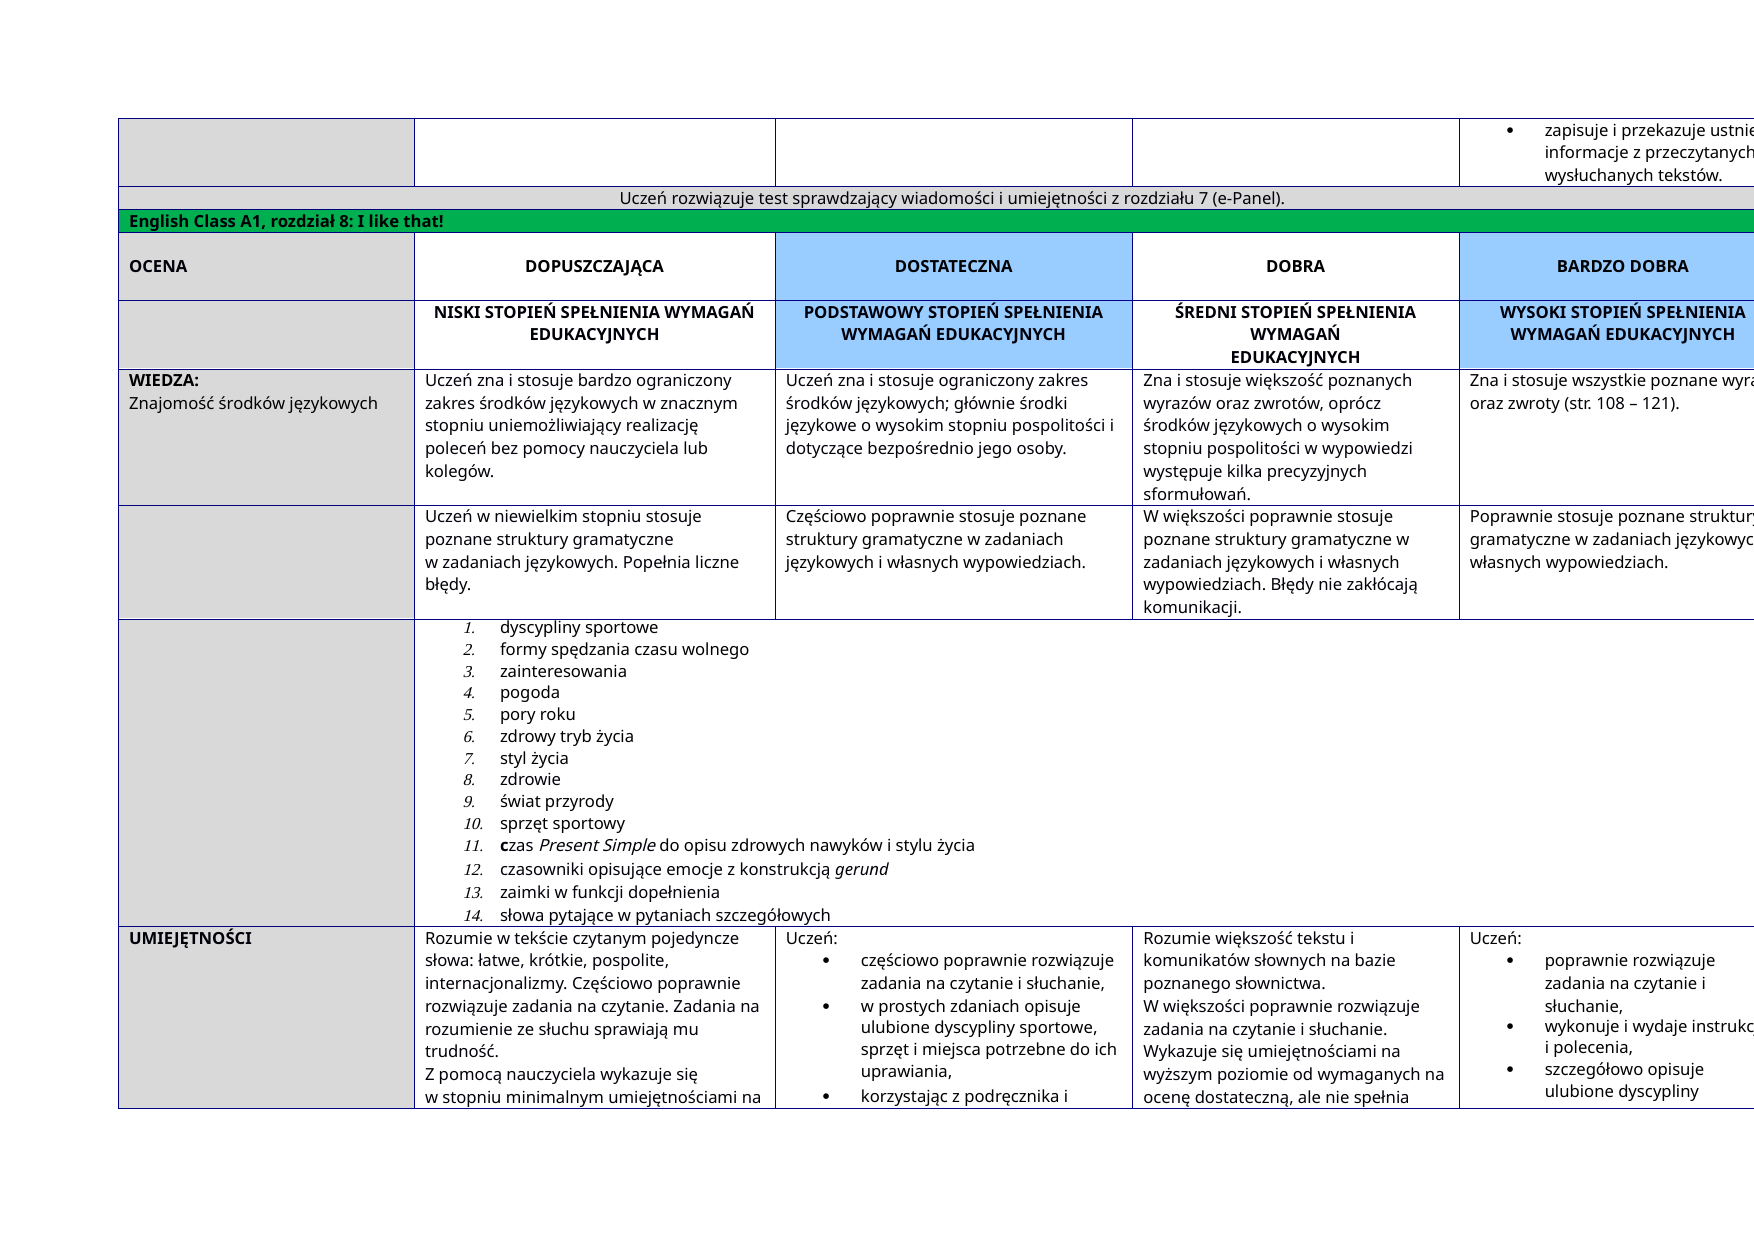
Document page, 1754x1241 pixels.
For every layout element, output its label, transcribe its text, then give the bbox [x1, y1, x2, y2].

table_cell ŚREDNI STOPIEŃ SPEŁNIENIA WYMAGAŃ EDUKACYJNYCH [1133, 301, 1459, 368]
table_cell [1133, 119, 1459, 186]
table_cell Zna i stosuje wszystkie poznane wyrazy oraz zwroty (str. 108 – 121). [1460, 370, 1754, 505]
table_cell OCENA [119, 233, 414, 300]
table_cell [119, 620, 414, 926]
table_cell W większości poprawnie stosuje poznane struktury gramatyczne w zadaniach językowych i własnych wypowiedziach. Błędy nie zakłócają komunikacji. [1133, 506, 1459, 618]
table_cell BARDZO DOBRA [1460, 233, 1754, 300]
table_cell PODSTAWOWY STOPIEŃ SPEŁNIENIA WYMAGAŃ EDUKACYJNYCH [776, 301, 1132, 368]
table_cell [119, 301, 414, 368]
table_cell Zna i stosuje większość poznanych wyrazów oraz zwrotów, oprócz środków językowych o wysokim stopniu pospolitości w wypowiedzi występuje kilka precyzyjnych sformułowań. [1133, 370, 1459, 505]
table_cell Rozumie większość tekstu i komunikatów słownych na bazie poznanego słownictwa. W większości poprawnie rozwiązuje zadania na czytanie i słuchanie. Wykazuje się umiejętnościami na wyższym poziomie od wymaganych na ocenę dostateczną, ale nie spełnia [1133, 927, 1459, 1108]
table_cell Częściowo poprawnie stosuje poznane struktury gramatyczne w zadaniach językowych i własnych wypowiedziach. [776, 506, 1132, 618]
table_cell WYSOKI STOPIEŃ SPEŁNIENIA WYMAGAŃ EDUKACYJNYCH [1460, 301, 1754, 368]
table_cell Uczeń: poprawnie rozwiązuje zadania na czytanie i słuchanie, wykonuje i wydaje instrukcje i polecenia, udziela szczegółowych informacji na temat zagadnień związanych z dzikimi i domowymi zwierzętami i ich zwyczajami, udziela szczegółowych informacji na temat spędzania czasu wolnego stosując właściwe zwroty i poznane słownictwo, swobodnie i szczegółowo opisuje swoje ulubione zwierzę, wyraża upodobania, opinie, uczucia i emocje stosując właściwe zwroty i podając uzasadnienia zapisuje i przekazuje ustnie informacje z przeczytanych i wysłuchanych tekstów. [1460, 119, 1754, 186]
table_cell [415, 119, 775, 186]
table_cell UMIEJĘTNOŚCI [119, 927, 414, 1108]
table_cell English Class A1, rozdział 8: I like that! [119, 210, 1754, 232]
table_cell Uczeń: poprawnie rozwiązuje zadania na czytanie i słuchanie, wykonuje i wydaje instrukcje i polecenia, szczegółowo opisuje ulubione dyscypliny sportowe, sprzęt i miejsca potrzebne do ich uprawiania, udziela szczegółowych informacji na temat zjawisk atmosferycznych i pogody, używa poznane słownictwo i właściwe konstrukcje, swobodnie i szczegółowo opowiada o swoim stylu życia, wyraża szczegółowe opinie, uczucia i emocje, pyta o opinie innych, podaje szczegóły na temat drzew charakterystycznych dla swojego regionu, swobodnie prowadzi i podtrzymuje rozmowę, zapisuje i przekazuje ustnie informacje z przeczytanych i wysłuchanych tekstów. [1460, 927, 1754, 1108]
table_cell [119, 506, 414, 618]
table_cell DOSTATECZNA [776, 233, 1132, 300]
table_cell Rozumie w tekście czytanym pojedyncze słowa: łatwe, krótkie, pospolite, internacjonalizmy. Częściowo poprawnie rozwiązuje zadania na czytanie. Zadania na rozumienie ze słuchu sprawiają mu trudność. Z pomocą nauczyciela wykazuje się w stopniu minimalnym umiejętnościami na [415, 927, 775, 1108]
table_cell Uczeń w niewielkim stopniu stosuje poznane struktury gramatyczne w zadaniach językowych. Popełnia liczne błędy. [415, 506, 775, 618]
table_cell DOPUSZCZAJĄCA [415, 233, 775, 300]
table_cell dyscypliny sportowe formy spędzania czasu wolnego zainteresowania pogoda pory roku zdrowy tryb życia styl życia zdrowie świat przyrody sprzęt sportowy czas Present Simple do opisu zdrowych nawyków i stylu życia czasowniki opisujące emocje z konstrukcją gerund zaimki w funkcji dopełnienia słowa pytające w pytaniach szczegółowych [415, 620, 1754, 926]
table_cell Uczeń: częściowo poprawnie rozwiązuje zadania na czytanie i słuchanie, w prostych zdaniach opisuje ulubione dyscypliny sportowe, sprzęt i miejsca potrzebne do ich uprawiania, korzystając z podręcznika i [776, 927, 1132, 1108]
table_cell NISKI STOPIEŃ SPEŁNIENIA WYMAGAŃ EDUKACYJNYCH [415, 301, 775, 368]
table_cell Uczeń zna i stosuje ograniczony zakres środków językowych; głównie środki językowe o wysokim stopniu pospolitości i dotyczące bezpośrednio jego osoby. [776, 370, 1132, 505]
table_cell Poprawnie stosuje poznane struktury gramatyczne w zadaniach językowych i własnych wypowiedziach. [1460, 506, 1754, 618]
table_cell DOBRA [1133, 233, 1459, 300]
table_cell Uczeń zna i stosuje bardzo ograniczony zakres środków językowych w znacznym stopniu uniemożliwiający realizację poleceń bez pomocy nauczyciela lub kolegów. [415, 370, 775, 505]
table_cell [119, 119, 414, 186]
table_cell [776, 119, 1132, 186]
table_cell WIEDZA: Znajomość środków językowych [119, 370, 414, 505]
table_cell Uczeń rozwiązuje test sprawdzający wiadomości i umiejętności z rozdziału 7 (e-Panel). [119, 187, 1754, 209]
